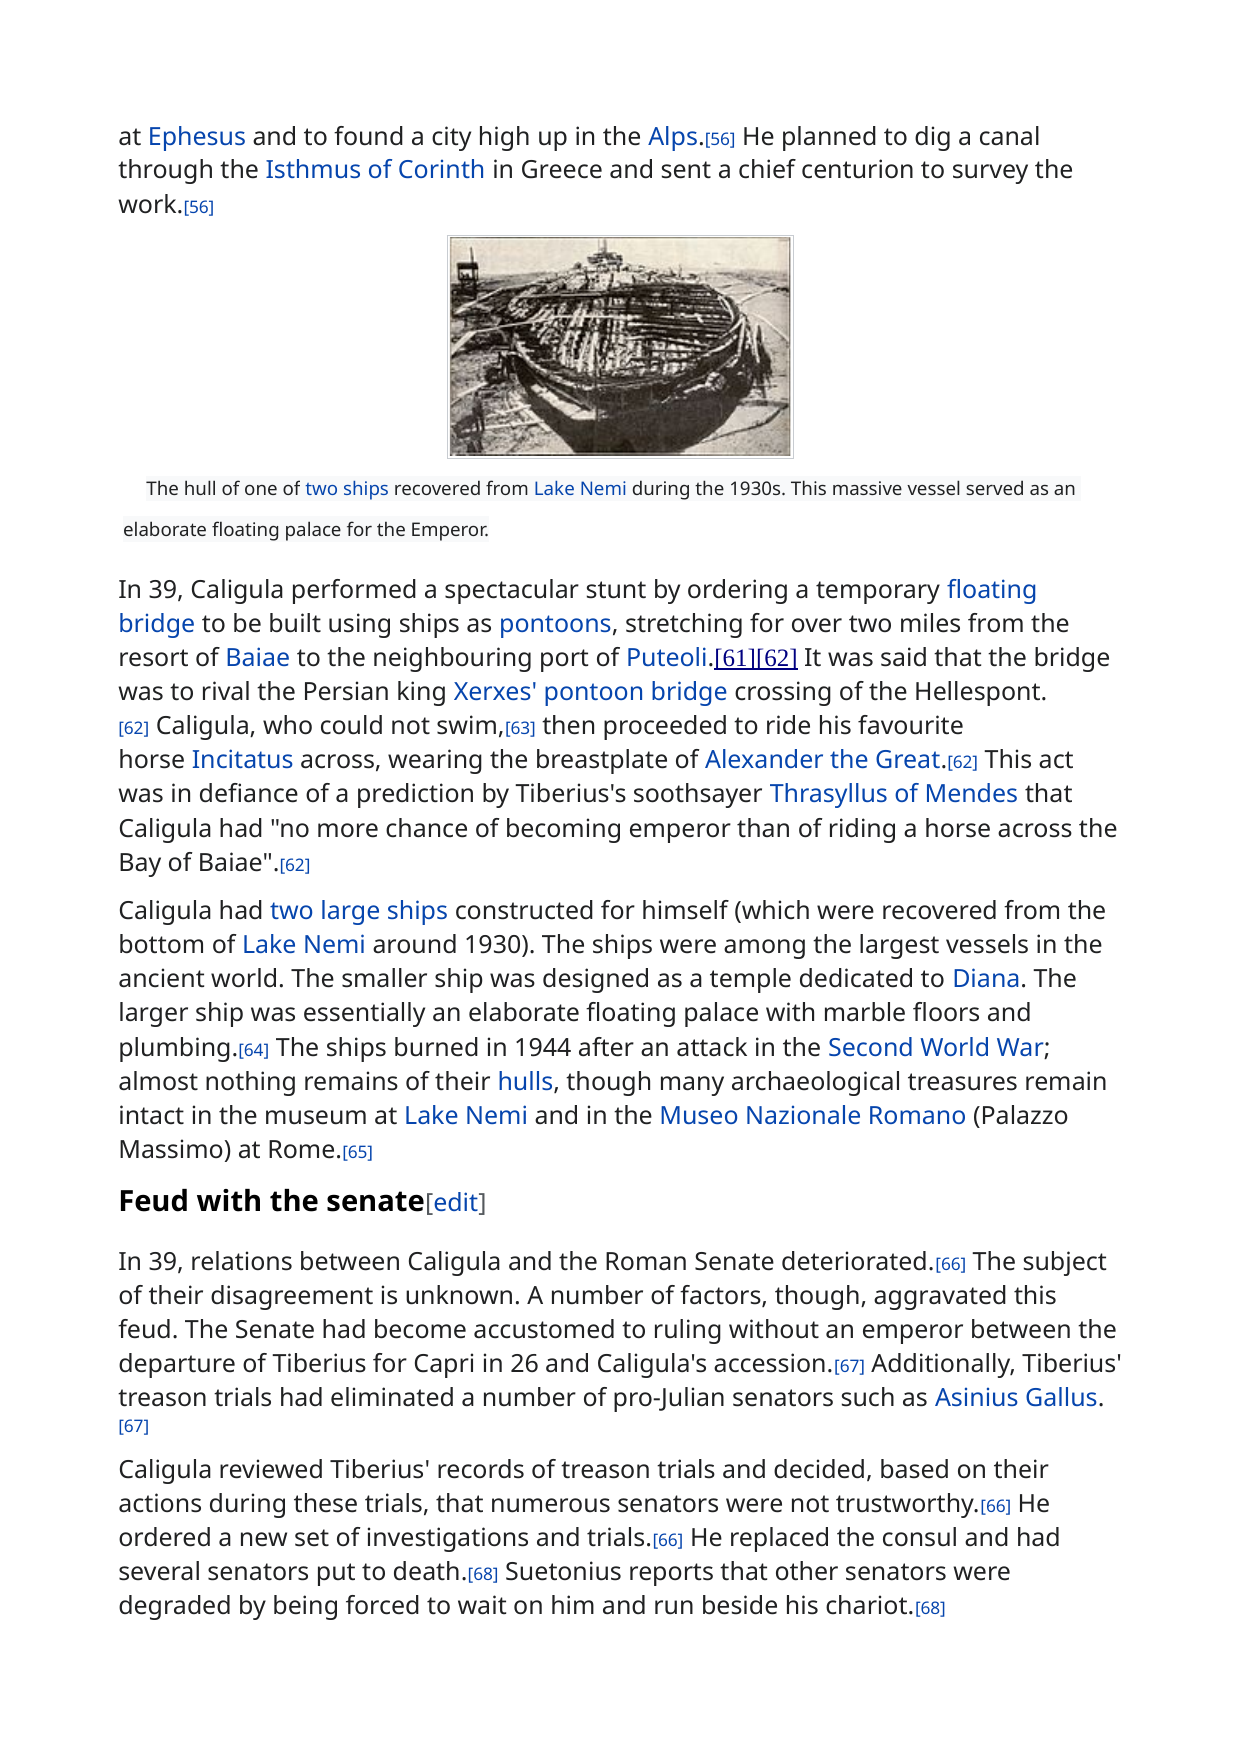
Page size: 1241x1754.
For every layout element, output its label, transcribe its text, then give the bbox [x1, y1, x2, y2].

text In 39, Caligula performed a spectacular stunt by ordering a temporary floating bridge to be built using ships as pontoons, stretching for over two miles from the resort of Baiae to the neighbouring port of Puteoli.[61][62] It was said that the bridge was to rival the Persian king Xerxes' pontoon bridge crossing of the Hellespont.[62] Caligula, who could not swim,[63] then proceeded to ride his favourite horse Incitatus across, wearing the breastplate of Alexander the Great.[62] This act was in defiance of a prediction by Tiberius's soothsayer Thrasyllus of Mendes that Caligula had "no more chance of becoming emperor than of riding a horse across the Bay of Baiae".[62] [118, 572, 1122, 878]
picture [449, 237, 791, 456]
text In 39, relations between Caligula and the Roman Senate deteriorated.[66] The subject of their disagreement is unknown. A number of factors, though, aggravated this feud. The Senate had become accustomed to ruling without an emperor between the departure of Tiberius for Capri in 26 and Caligula's accession.[67] Additionally, Tiberius' treason trials had eliminated a number of pro-Julian senators such as Asinius Gallus.[67] [118, 1243, 1122, 1437]
text Caligula had two large ships constructed for himself (which were recovered from the bottom of Lake Nemi around 1930). The ships were among the largest vessels in the ancient world. The smaller ship was designed as a temple dedicated to Diana. The larger ship was essentially an elaborate floating palace with marble floors and plumbing.[64] The ships burned in 1944 after an attack in the Second World War; almost nothing remains of their hulls, though many archaeological treasures remain intact in the museum at Lake Nemi and in the Museo Nazionale Romano (Palazzo Massimo) at Rome.[65] [118, 893, 1122, 1165]
text Caligula reviewed Tiberius' records of treason trials and decided, based on their actions during these trials, that numerous senators were not trustworthy.[66] He ordered a new set of investigations and trials.[66] He replaced the consul and had several senators put to death.[68] Suetonius reports that other senators were degraded by being forced to wait on him and run beside his chariot.[68] [118, 1452, 1122, 1622]
subtitle Feud with the senate[edit] [118, 1180, 1122, 1220]
text at Ephesus and to found a city high up in the Alps.[56] He planned to dig a canal through the Isthmus of Corinth in Greece and sent a chief centurion to survey the work.[56] [118, 118, 1122, 220]
text The hull of one of two ships recovered from Lake Nemi during the 1930s. This massive vessel served as an elaborate floating palace for the Emperor. [123, 476, 1122, 542]
